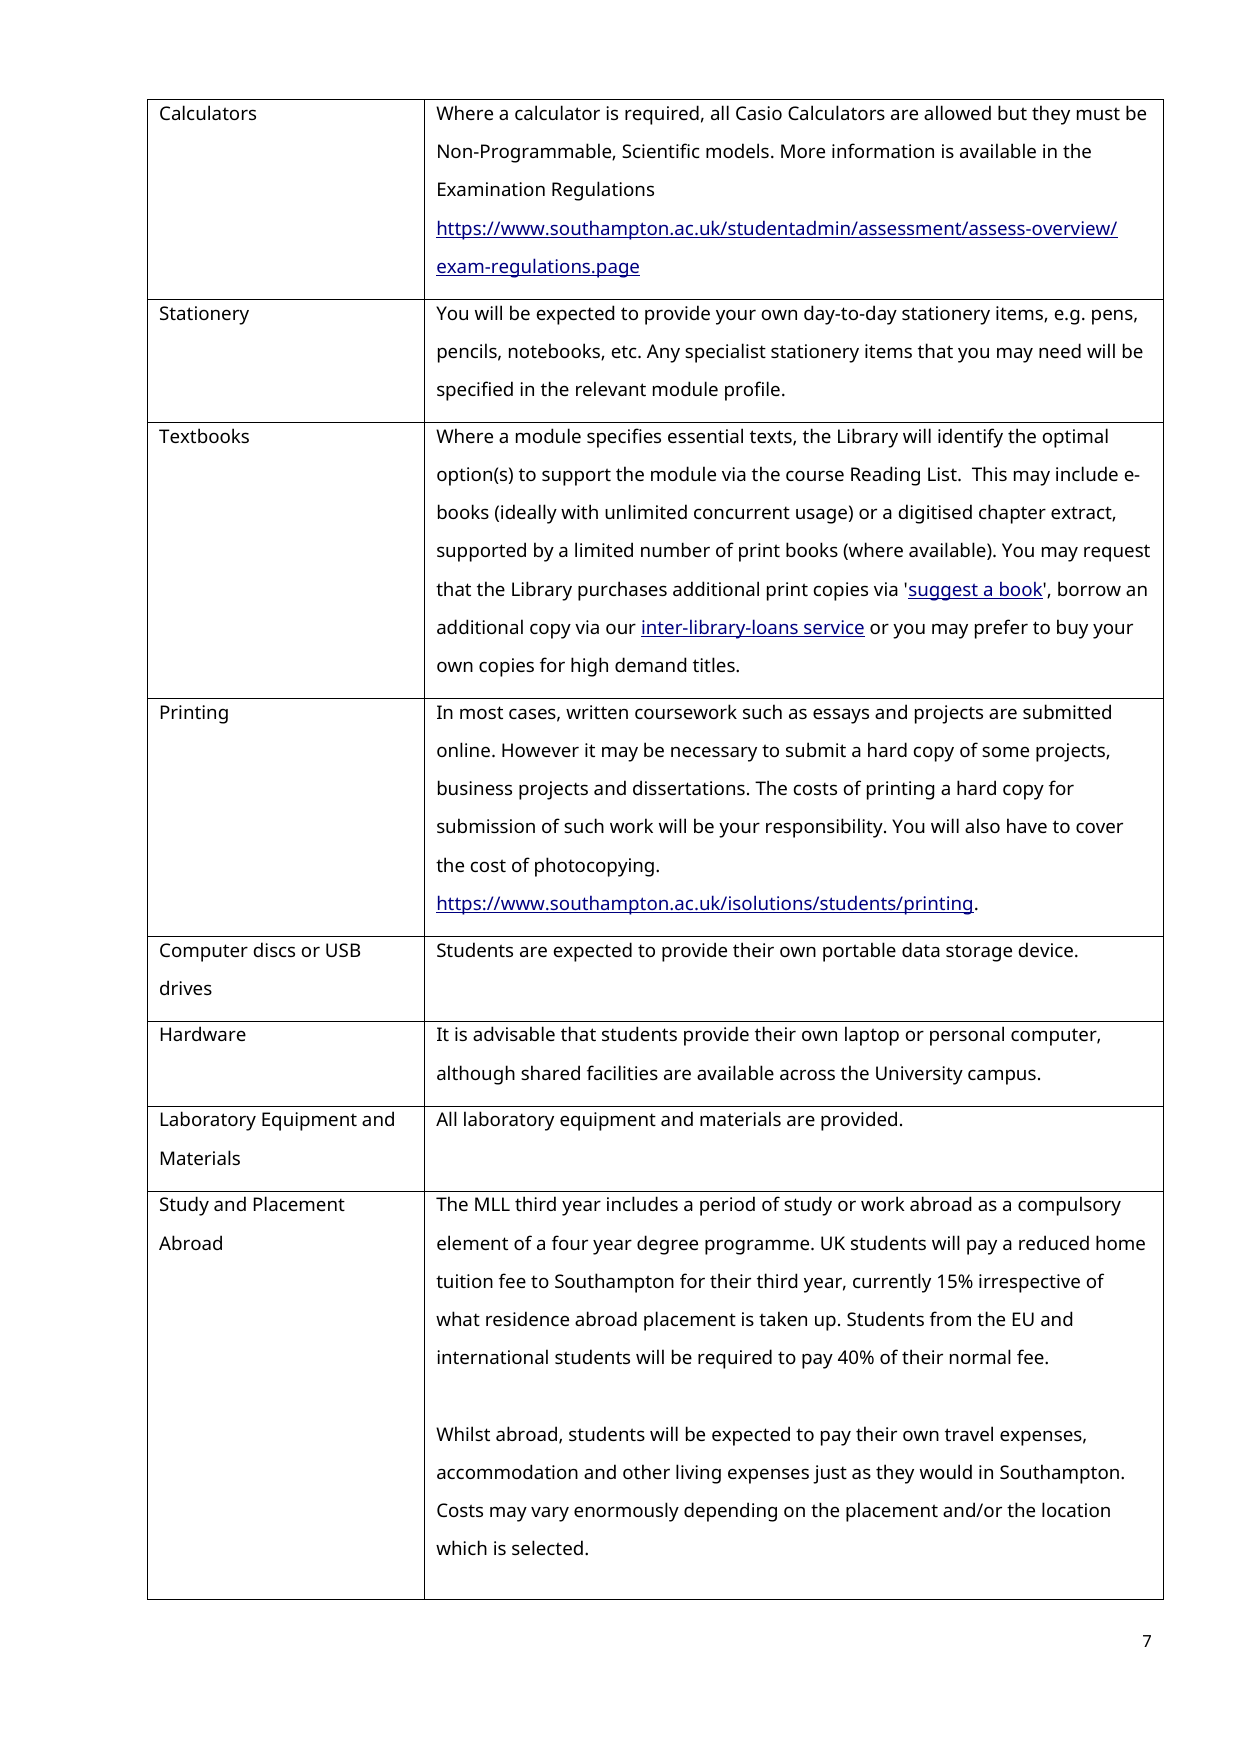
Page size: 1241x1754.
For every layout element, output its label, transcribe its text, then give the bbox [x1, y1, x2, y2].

table_cell Calculators [148, 100, 424, 299]
table_cell It is advisable that students provide their own laptop or personal computer, although shared facilities are available across the University campus. [425, 1022, 1163, 1106]
table_cell You will be expected to provide your own day-to-day stationery items, e.g. pens, pencils, notebooks, etc. Any specialist stationery items that you may need will be specified in the relevant module profile. [425, 300, 1163, 422]
table_cell All laboratory equipment and materials are provided. [425, 1107, 1163, 1191]
table_cell Computer discs or USB drives [148, 937, 424, 1021]
table_cell Students are expected to provide their own portable data storage device. [425, 937, 1163, 1021]
table_cell Study and Placement Abroad [148, 1192, 424, 1599]
table_cell Where a module specifies essential texts, the Library will identify the optimal option(s) to support the module via the course Reading List. This may include e-books (ideally with unlimited concurrent usage) or a digitised chapter extract, supported by a limited number of print books (where available). You may request that the Library purchases additional print copies via 'suggest a book', borrow an additional copy via our inter-library-loans service or you may prefer to buy your own copies for high demand titles. [425, 423, 1163, 698]
table_cell Where a calculator is required, all Casio Calculators are allowed but they must be Non-Programmable, Scientific models. More information is available in the Examination Regulations https://www.southampton.ac.uk/studentadmin/assessment/assess-overview/exam-regulations.page [425, 100, 1163, 299]
table_cell The MLL third year includes a period of study or work abroad as a compulsory element of a four year degree programme. UK students will pay a reduced home tuition fee to Southampton for their third year, currently 15% irrespective of what residence abroad placement is taken up. Students from the EU and international students will be required to pay 40% of their normal fee. Whilst abroad, students will be expected to pay their own travel expenses, accommodation and other living expenses just as they would in Southampton. Costs may vary enormously depending on the placement and/or the location which is selected. [425, 1192, 1163, 1599]
table_cell Hardware [148, 1022, 424, 1106]
table_cell Printing [148, 699, 424, 936]
table_cell Textbooks [148, 423, 424, 698]
table_cell In most cases, written coursework such as essays and projects are submitted online. However it may be necessary to submit a hard copy of some projects, business projects and dissertations. The costs of printing a hard copy for submission of such work will be your responsibility. You will also have to cover the cost of photocopying. https://www.southampton.ac.uk/isolutions/students/printing. [425, 699, 1163, 936]
table_cell Stationery [148, 300, 424, 422]
table_cell Laboratory Equipment and Materials [148, 1107, 424, 1191]
